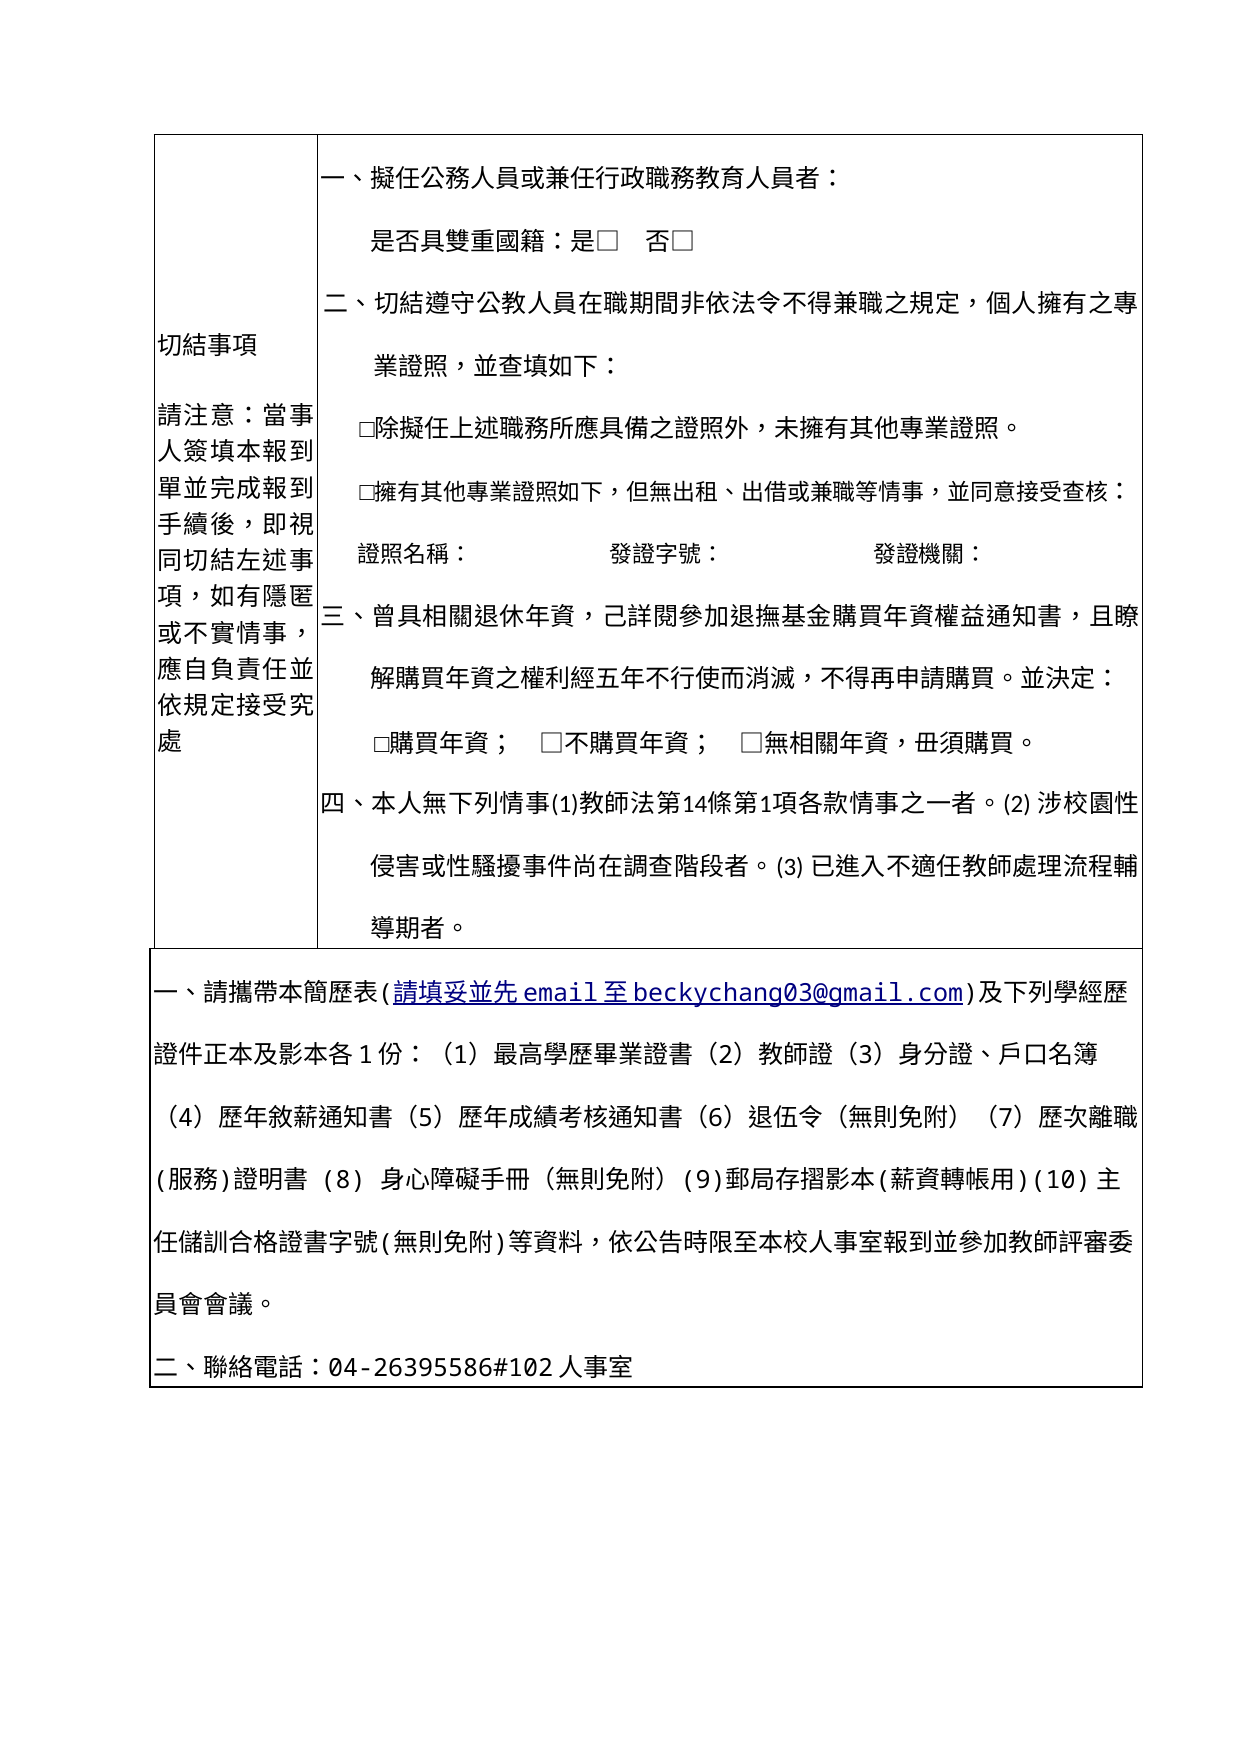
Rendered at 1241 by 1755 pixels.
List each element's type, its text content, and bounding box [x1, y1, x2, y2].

table_cell 一、請攜帶本簡歷表(請填妥並先email至beckychang03@gmail.com)及下列學經歷證件正本及影本各1份：（1）最高學歷畢業證書（2）教師證（3）身分證、戶口名簿（4）歷年敘薪通知書（5）歷年成績考核通知書（6）退伍令（無則免附）（7）歷次離職(服務)證明書 (8) 身心障礙手冊（無則免附）(9)郵局存摺影本(薪資轉帳用)(10) 主任儲訓合格證書字號(無則免附)等資料，依公告時限至本校人事室報到並參加教師評審委員會會議。 二、聯絡電話：04-26395586#102人事室 [151, 949, 1142, 1386]
table_cell 切結事項 請注意：當事人簽填本報到單並完成報到手續後，即視同切結左述事項，如有隱匿或不實情事，應自負責任並依規定接受究處 [155, 135, 317, 948]
table_cell [150, 134, 154, 948]
table_cell 一、擬任公務人員或兼任行政職務教育人員者： 是否具雙重國籍：是□ 否□ 二、切結遵守公教人員在職期間非依法令不得兼職之規定，個人擁有之專業證照，並查填如下： □除擬任上述職務所應具備之證照外，未擁有其他專業證照。 □擁有其他專業證照如下，但無出租、出借或兼職等情事，並同意接受查核： 證照名稱： 發證字號： 發證機關： 三、曾具相關退休年資，己詳閱參加退撫基金購買年資權益通知書，且瞭解購買年資之權利經五年不行使而消滅，不得再申請購買。並決定： □購買年資； □不購買年資； □無相關年資，毌須購買。 四、本人無下列情事(1)教師法第14條第1項各款情事之一者。(2) 涉校園性侵害或性騷擾事件尚在調查階段者。(3) 已進入不適任教師處理流程輔導期者。 [318, 135, 1142, 948]
